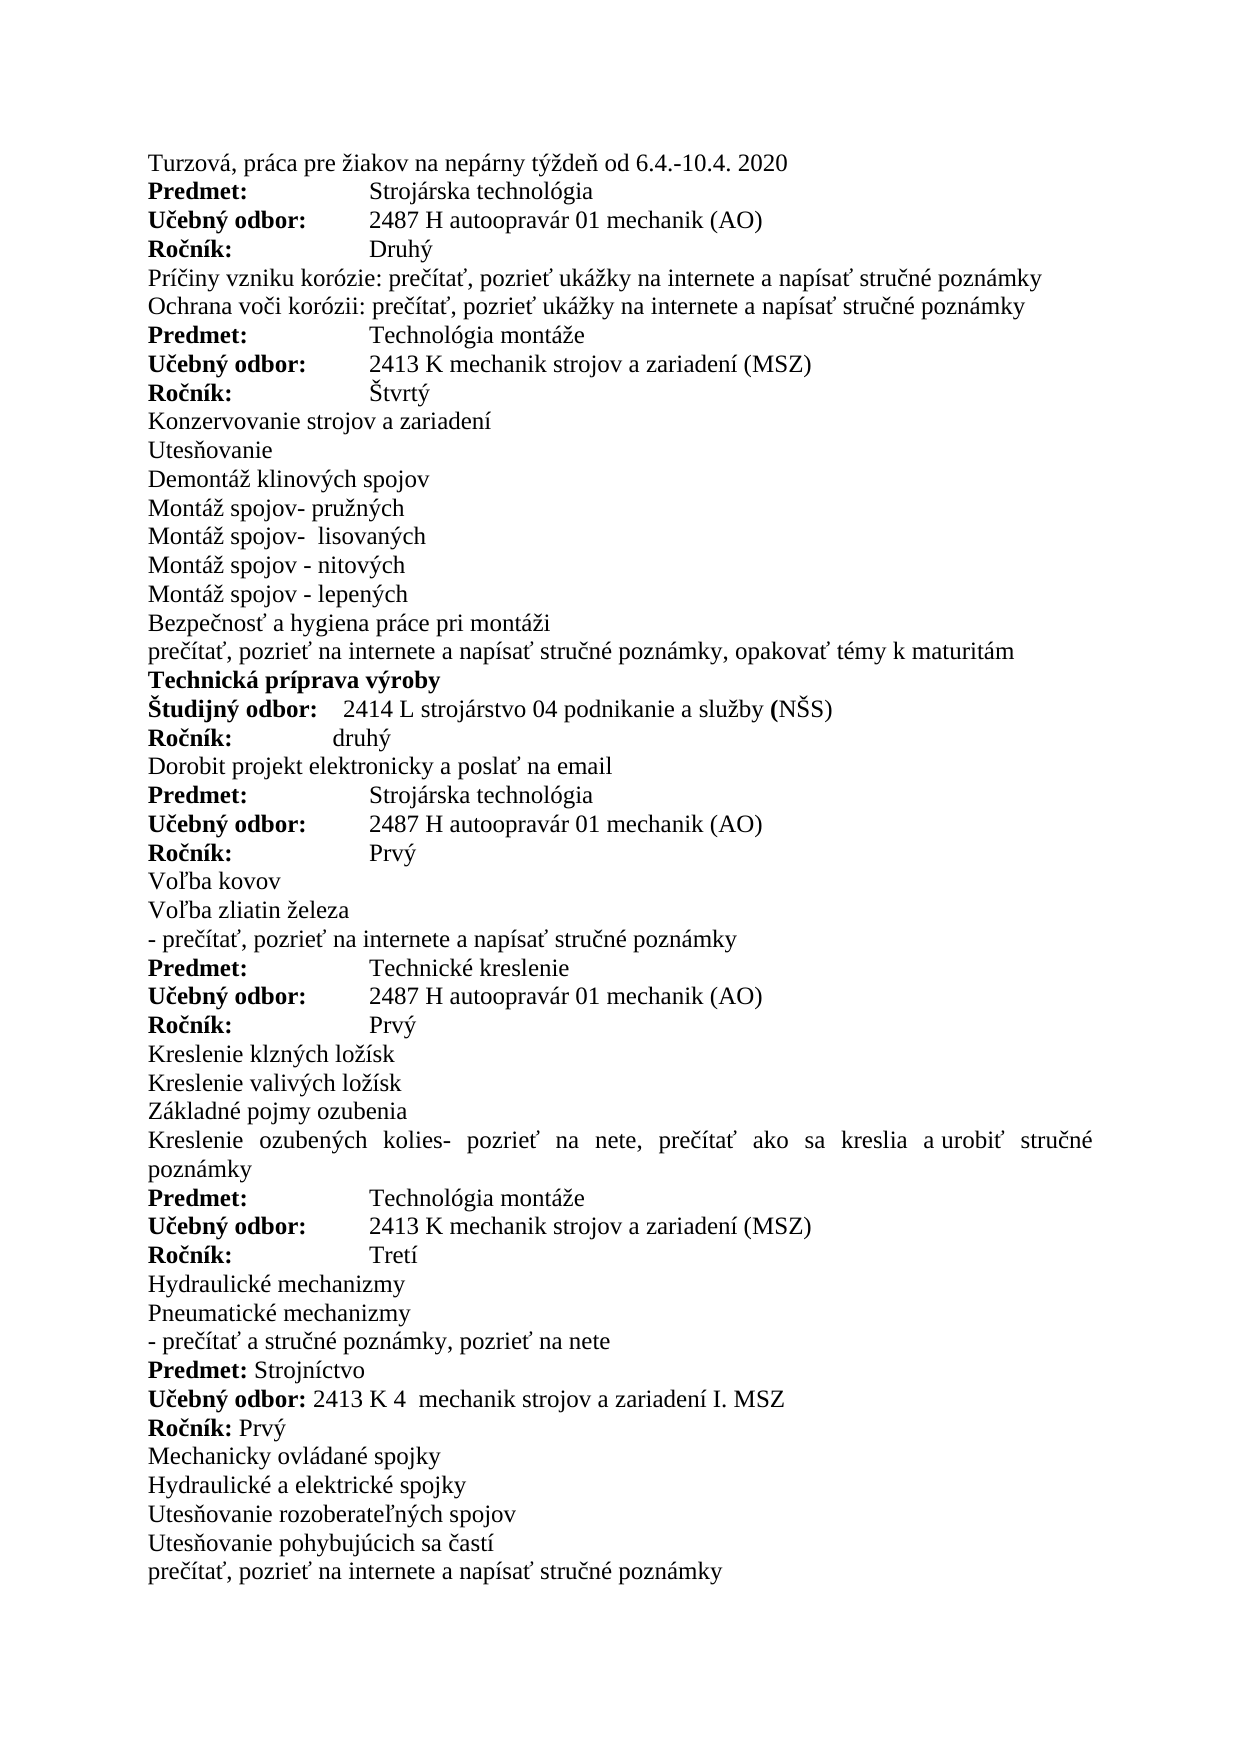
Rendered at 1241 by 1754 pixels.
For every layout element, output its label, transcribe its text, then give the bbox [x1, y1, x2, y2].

text Predmet: Technológia montáže [148, 320, 1093, 349]
text Študijný odbor: 2414 L strojárstvo 04 podnikanie a služby (NŠS) [148, 694, 1093, 723]
text prečítať, pozrieť na internete a napísať stručné poznámky [148, 1556, 1093, 1585]
text Montáž spojov- lisovaných [148, 521, 1093, 550]
text Učebný odbor: 2487 H autoopravár 01 mechanik (AO) [148, 205, 1093, 234]
text Ročník: druhý [148, 723, 1093, 751]
text Voľba zliatin železa [148, 895, 1093, 924]
text Kreslenie ozubených kolies- pozrieť na nete, prečítať ako sa kreslia a urobiť stručné poznámky [148, 1125, 1093, 1183]
text Montáž spojov - nitových [148, 550, 1093, 579]
text Kreslenie valivých ložísk [148, 1068, 1093, 1096]
text Predmet: Strojárska technológia [148, 780, 1093, 809]
text Ročník: Prvý [148, 1010, 1093, 1039]
text Bezpečnosť a hygiena práce pri montáži [148, 608, 1093, 636]
text Príčiny vzniku korózie: prečítať, pozrieť ukážky na internete a napísať stručné poznámky [148, 263, 1093, 291]
text Predmet: Technické kreslenie [148, 953, 1093, 981]
text Pneumatické mechanizmy [148, 1298, 1093, 1326]
text Hydraulické mechanizmy [148, 1269, 1093, 1298]
text Utesňovanie [148, 435, 1093, 464]
text Montáž spojov - lepených [148, 579, 1093, 608]
text Ročník: Štvrtý [148, 378, 1093, 406]
text Kreslenie klzných ložísk [148, 1039, 1093, 1068]
text Základné pojmy ozubenia [148, 1096, 1093, 1125]
text Dorobit projekt elektronicky a poslať na email [148, 751, 1093, 780]
text Ročník: Prvý [148, 1413, 1093, 1441]
text Montáž spojov- pružných [148, 493, 1093, 521]
text Voľba kovov [148, 866, 1093, 895]
text Technická príprava výroby [148, 665, 1093, 694]
text Utesňovanie rozoberateľných spojov [148, 1499, 1093, 1528]
text prečítať, pozrieť na internete a napísať stručné poznámky, opakovať témy k maturitám [148, 636, 1093, 665]
text Učebný odbor: 2413 K mechanik strojov a zariadení (MSZ) [148, 349, 1093, 378]
text Predmet: Strojníctvo [148, 1355, 1093, 1384]
text Konzervovanie strojov a zariadení [148, 406, 1093, 435]
text Demontáž klinových spojov [148, 464, 1093, 493]
text Predmet: Technológia montáže [148, 1183, 1093, 1211]
text Ochrana voči korózii: prečítať, pozrieť ukážky na internete a napísať stručné poznámky [148, 291, 1093, 320]
text Ročník: Druhý [148, 234, 1093, 263]
text - prečítať a stručné poznámky, pozrieť na nete [148, 1326, 1093, 1355]
text Učebný odbor: 2413 K 4 mechanik strojov a zariadení I. MSZ [148, 1384, 1093, 1413]
text Učebný odbor: 2487 H autoopravár 01 mechanik (AO) [148, 981, 1093, 1010]
text Utesňovanie pohybujúcich sa častí [148, 1528, 1093, 1556]
text Ročník: Tretí [148, 1240, 1093, 1269]
text Učebný odbor: 2413 K mechanik strojov a zariadení (MSZ) [148, 1211, 1093, 1240]
text Turzová, práca pre žiakov na nepárny týždeň od 6.4.-10.4. 2020 [148, 148, 1093, 176]
text Ročník: Prvý [148, 838, 1093, 866]
text Predmet: Strojárska technológia [148, 176, 1093, 205]
text - prečítať, pozrieť na internete a napísať stručné poznámky [148, 924, 1093, 953]
text Učebný odbor: 2487 H autoopravár 01 mechanik (AO) [148, 809, 1093, 838]
text Hydraulické a elektrické spojky [148, 1470, 1093, 1499]
text Mechanicky ovládané spojky [148, 1441, 1093, 1470]
